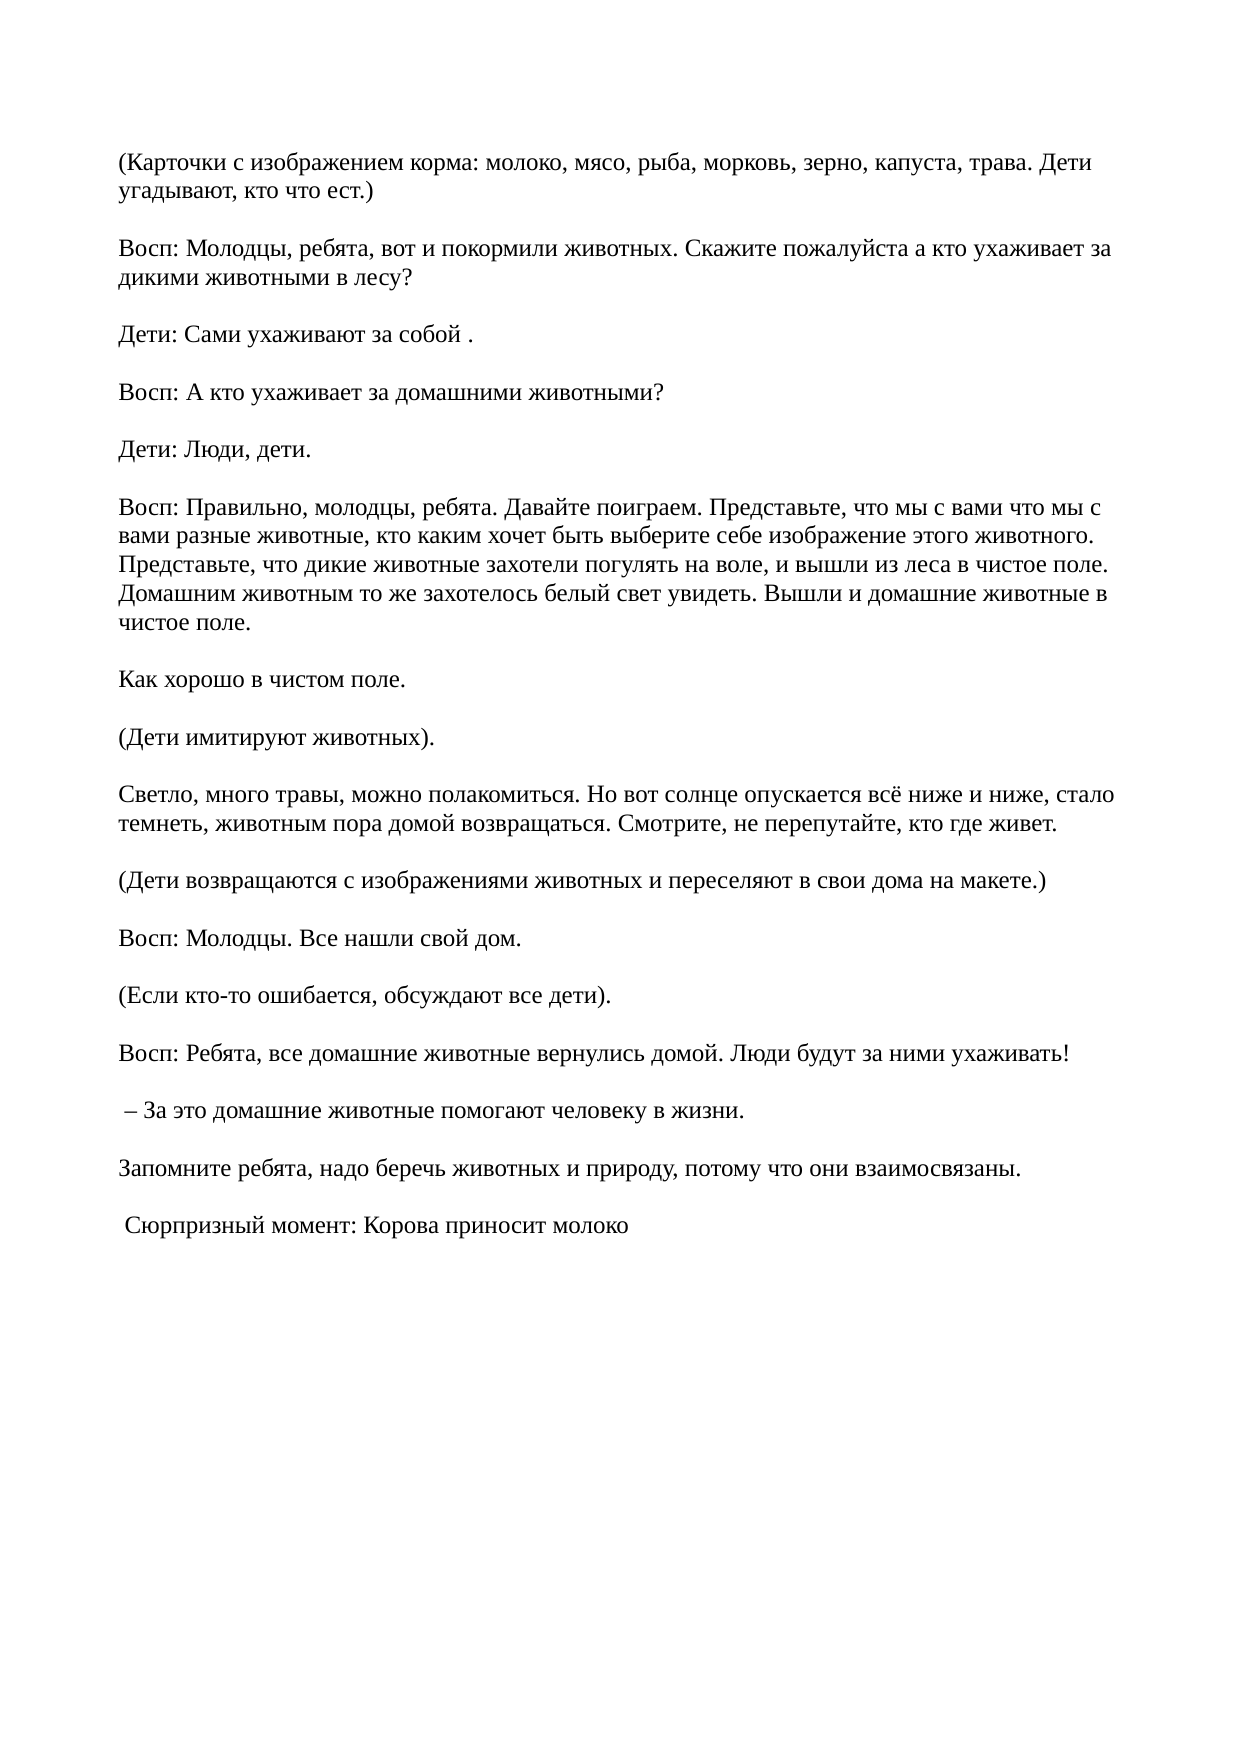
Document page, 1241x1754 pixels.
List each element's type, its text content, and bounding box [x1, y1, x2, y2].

text Сюрпризный момент: Корова приносит молоко [118, 1211, 1122, 1239]
text (Дети имитируют животных). [118, 722, 1122, 751]
text Как хорошо в чистом поле. [118, 664, 1122, 693]
text – За это домашние животные помогают человеку в жизни. [118, 1096, 1122, 1124]
text Светло, много травы, можно полакомиться. Но вот солнце опускается всё ниже и ниже, стало темнеть, животным пора домой возвращаться. Смотрите, не перепутайте, кто где живет. [118, 779, 1122, 837]
text Дети: Сами ухаживают за собой . [118, 319, 1122, 348]
text (Если кто-то ошибается, обсуждают все дети). [118, 981, 1122, 1009]
text Восп: Молодцы, ребята, вот и покормили животных. Скажите пожалуйста а кто ухаживает за дикими животными в лесу? [118, 233, 1122, 291]
text Дети: Люди, дети. [118, 434, 1122, 463]
text Восп: А кто ухаживает за домашними животными? [118, 377, 1122, 406]
text (Карточки с изображением корма: молоко, мясо, рыба, морковь, зерно, капуста, трава. Дети угадывают, кто что ест.) [118, 147, 1122, 204]
text Восп: Ребята, все домашние животные вернулись домой. Люди будут за ними ухаживать! [118, 1038, 1122, 1067]
text Запомните ребята, надо беречь животных и природу, потому что они взаимосвязаны. [118, 1153, 1122, 1182]
text Восп: Правильно, молодцы, ребята. Давайте поиграем. Представьте, что мы с вами что мы с вами разные животные, кто каким хочет быть выберите себе изображение этого животного. Представьте, что дикие животные захотели погулять на воле, и вышли из леса в чистое поле. Домашним животным то же захотелось белый свет увидеть. Вышли и домашние животные в чистое поле. [118, 492, 1122, 636]
text (Дети возвращаются с изображениями животных и переселяют в свои дома на макете.) [118, 866, 1122, 894]
text Восп: Молодцы. Все нашли свой дом. [118, 923, 1122, 952]
